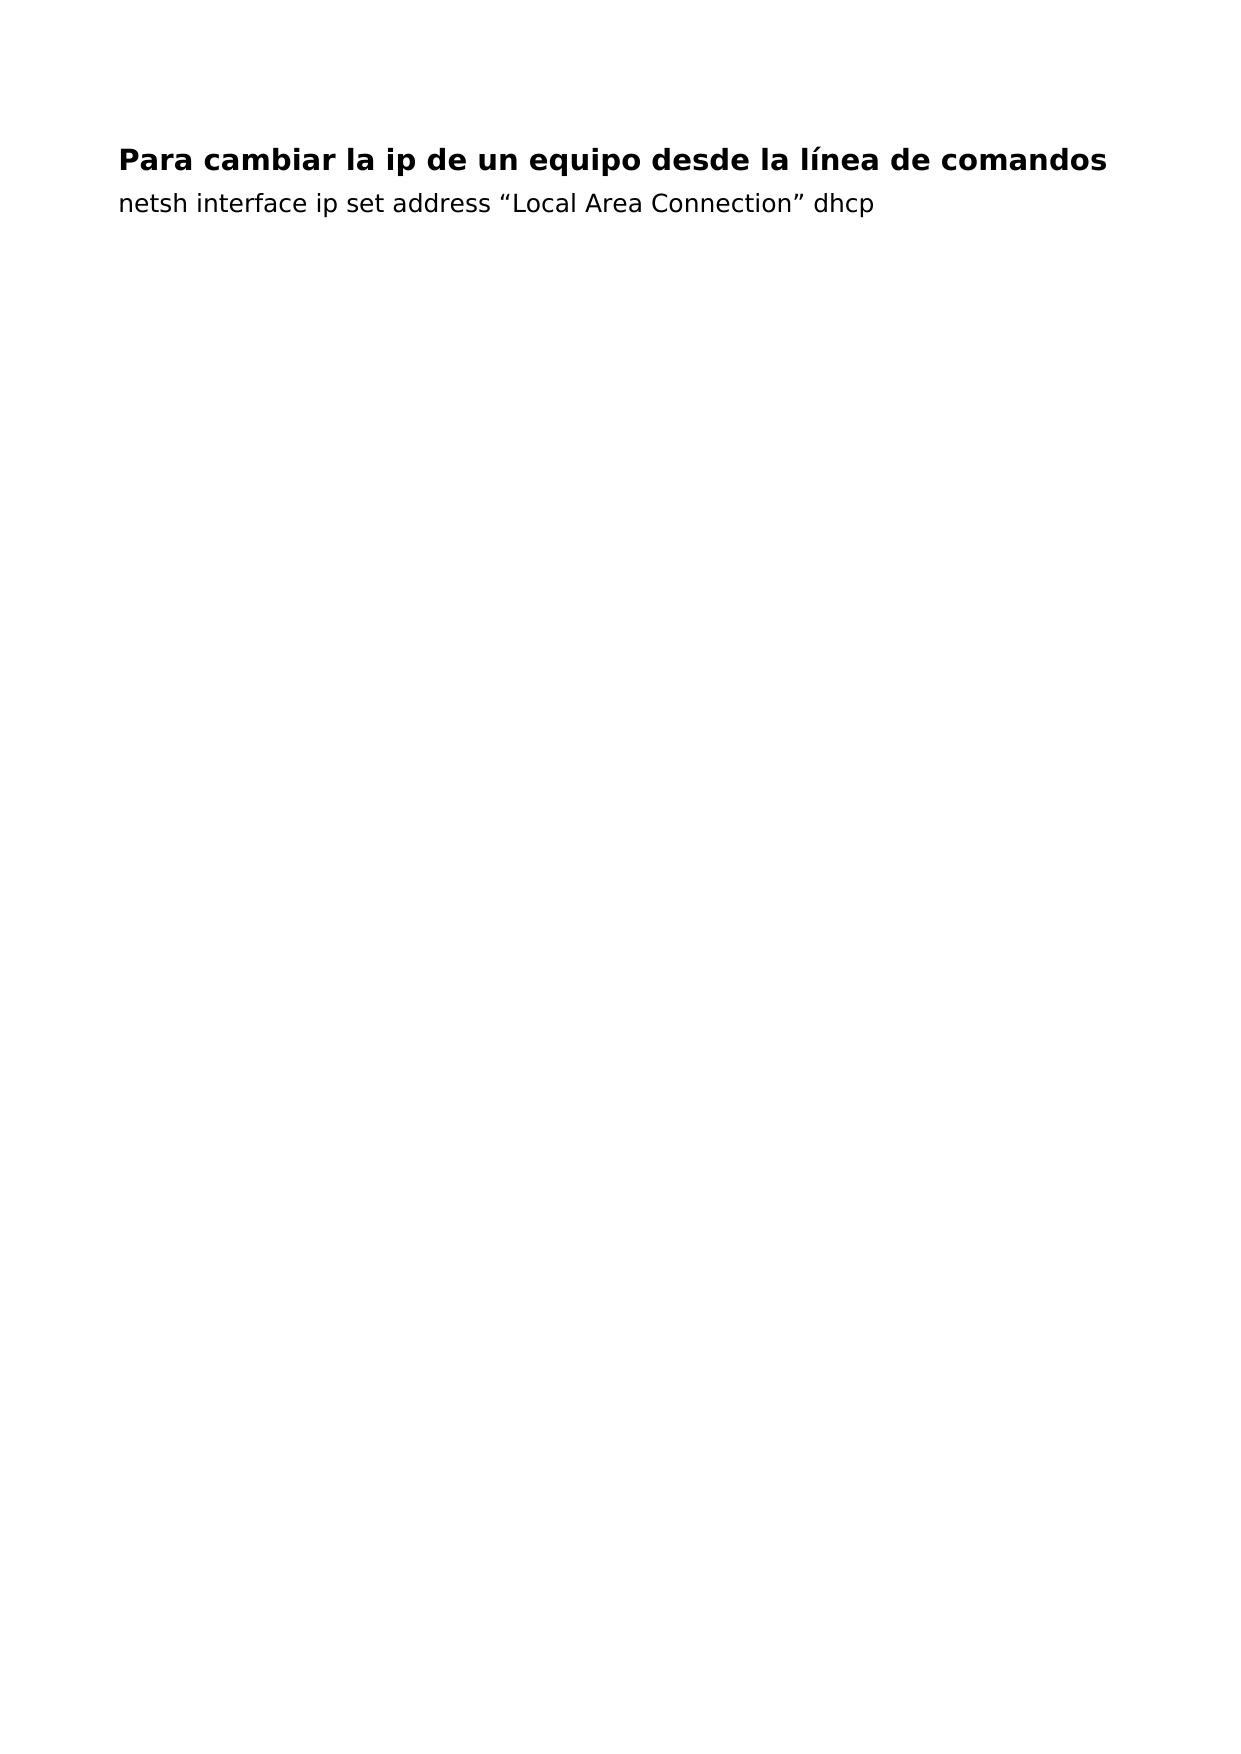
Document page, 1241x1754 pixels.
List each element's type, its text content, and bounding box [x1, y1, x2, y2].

text netsh interface ip set address “Local Area Connection” dhcp [118, 189, 1122, 219]
subtitle Para cambiar la ip de un equipo desde la línea de comandos [118, 143, 1122, 177]
